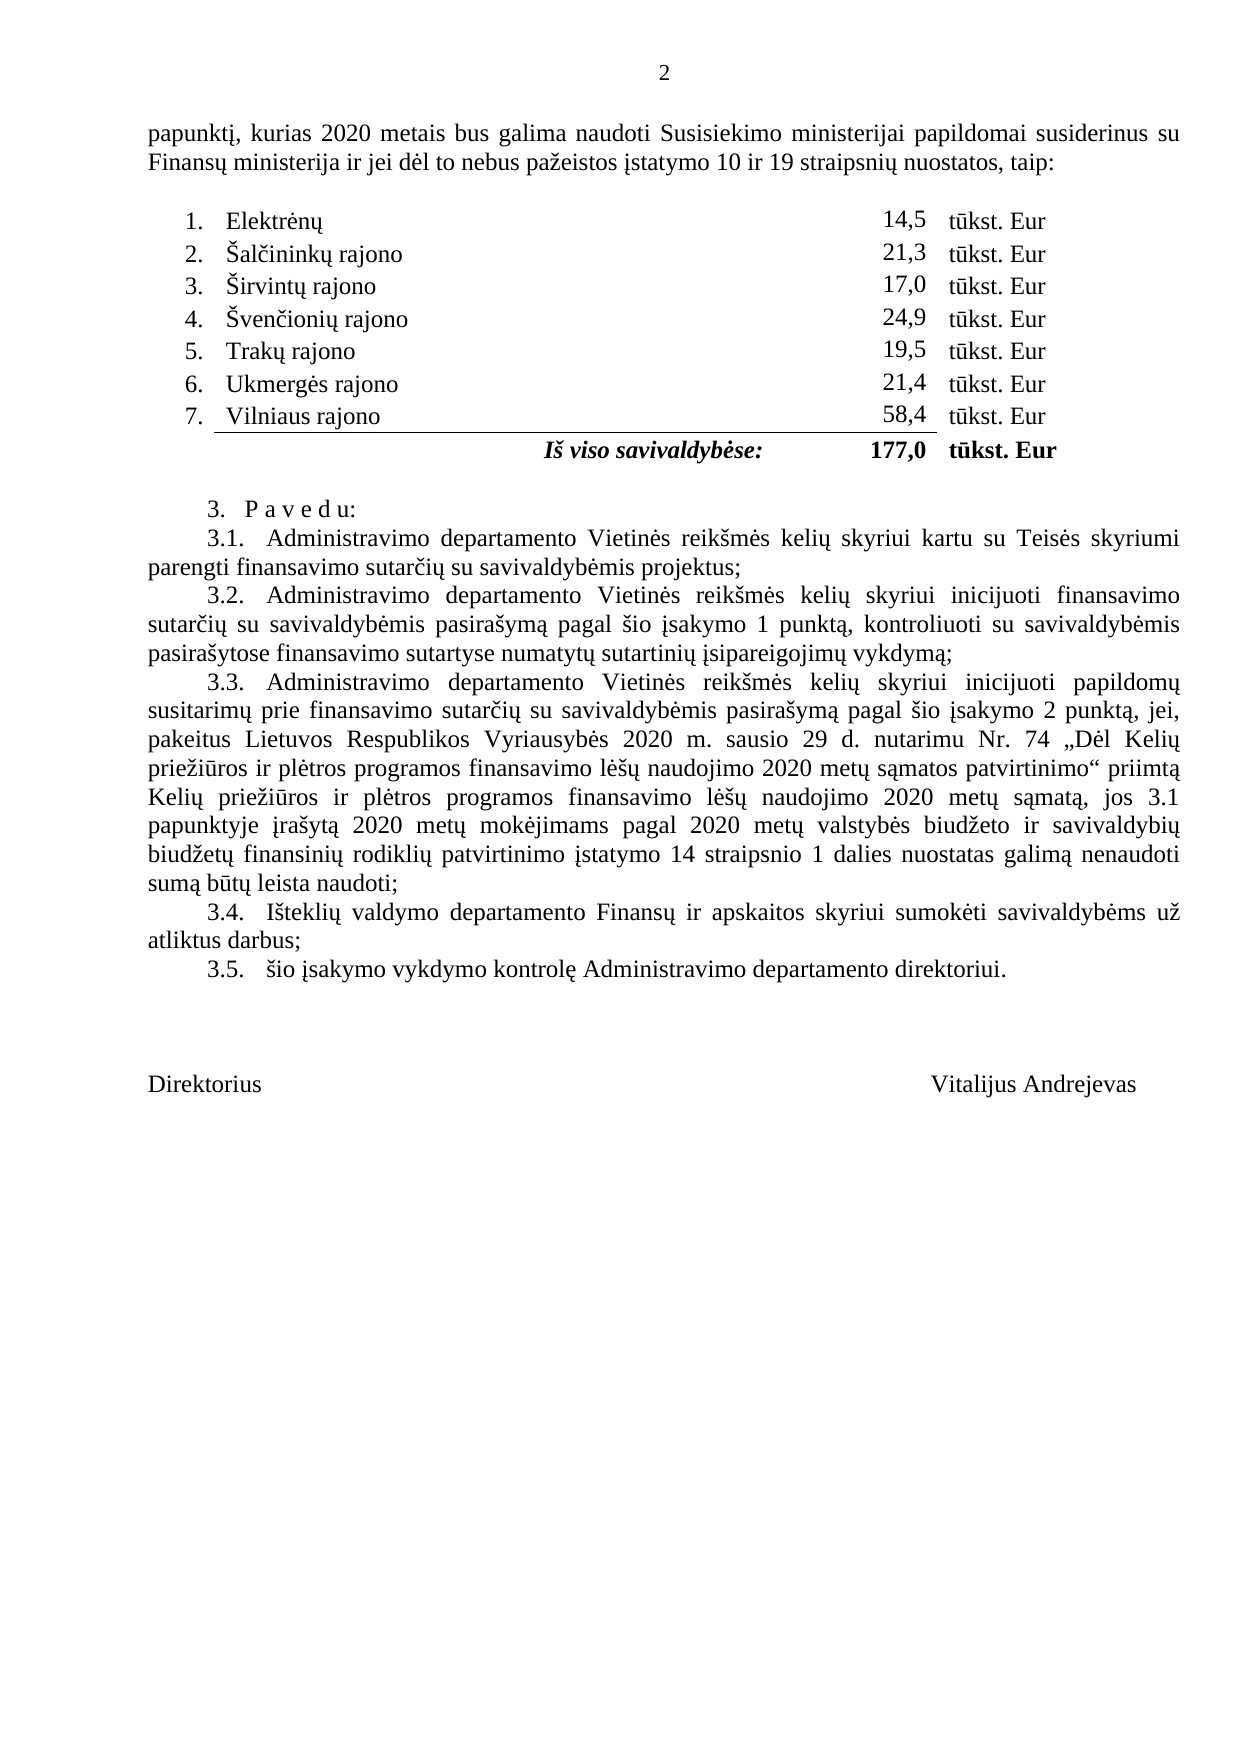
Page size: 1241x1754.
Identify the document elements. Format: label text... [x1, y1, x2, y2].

table_cell Iš viso savivaldybėse: [148, 432, 777, 466]
table_cell tūkst. Eur [937, 432, 1089, 466]
table_cell Švenčionių rajono [214, 302, 777, 334]
table_header tūkst. Eur [937, 204, 1089, 237]
text 3.5. šio įsakymo vykdymo kontrolę Administravimo departamento direktoriui. [148, 954, 1181, 983]
text 3.2. Administravimo departamento Vietinės reikšmės kelių skyriui inicijuoti finansavimo sutarčių su savivaldybėmis pasirašymą pagal šio įsakymo 1 punktą, kontroliuoti su savivaldybėmis pasirašytose finansavimo sutartyse numatytų sutartinių įsipareigojimų vykdymą; [148, 581, 1181, 667]
table_cell Širvintų rajono [214, 269, 777, 302]
table_cell 177,0 [777, 433, 937, 466]
table_cell tūkst. Eur [937, 237, 1089, 269]
table_cell 6. [148, 367, 214, 399]
table_cell 2. [148, 237, 214, 269]
table_cell Vilniaus rajono [214, 399, 777, 432]
table_header 14,5 [777, 204, 937, 237]
table_cell tūkst. Eur [937, 334, 1089, 367]
table_cell tūkst. Eur [937, 302, 1089, 334]
table_cell tūkst. Eur [937, 399, 1089, 432]
table_cell 17,0 [777, 269, 937, 302]
text papunktį, kurias 2020 metais bus galima naudoti Susisiekimo ministerijai papildomai susiderinus su Finansų ministerija ir jei dėl to nebus pažeistos įstatymo 10 ir 19 straipsnių nuostatos, taip: [148, 118, 1181, 176]
table_cell Ukmergės rajono [214, 367, 777, 399]
table_cell tūkst. Eur [937, 269, 1089, 302]
text 3.4. Išteklių valdymo departamento Finansų ir apskaitos skyriui sumokėti savivaldybėms už atliktus darbus; [148, 897, 1181, 954]
table_cell Trakų rajono [214, 334, 777, 367]
table_cell 24,9 [777, 302, 937, 334]
table_cell 58,4 [777, 399, 937, 432]
table_cell 3. [148, 269, 214, 302]
text 3.3. Administravimo departamento Vietinės reikšmės kelių skyriui inicijuoti papildomų susitarimų prie finansavimo sutarčių su savivaldybėmis pasirašymą pagal šio įsakymo 2 punktą, jei, pakeitus Lietuvos Respublikos Vyriausybės 2020 m. sausio 29 d. nutarimu Nr. 74 „Dėl Kelių priežiūros ir plėtros programos finansavimo lėšų naudojimo 2020 metų sąmatos patvirtinimo“ priimtą Kelių priežiūros ir plėtros programos finansavimo lėšų naudojimo 2020 metų sąmatą, jos 3.1 papunktyje įrašytą 2020 metų mokėjimams pagal 2020 metų valstybės biudžeto ir savivaldybių biudžetų finansinių rodiklių patvirtinimo įstatymo 14 straipsnio 1 dalies nuostatas galimą nenaudoti sumą būtų leista naudoti; [148, 667, 1181, 897]
table_header 1. [148, 204, 214, 237]
table_cell 19,5 [777, 334, 937, 367]
table_cell 7. [148, 399, 214, 432]
table_cell Šalčininkų rajono [214, 237, 777, 269]
table_header Elektrėnų [214, 204, 777, 237]
table_cell tūkst. Eur [937, 367, 1089, 399]
table_cell 21,4 [777, 367, 937, 399]
text 3. P a v e d u: [207, 494, 1181, 523]
table_cell 21,3 [777, 237, 937, 269]
table_cell 4. [148, 302, 214, 334]
text Direktorius Vitalijus Andrejevas [148, 1069, 1181, 1098]
table_cell 5. [148, 334, 214, 367]
text 3.1. Administravimo departamento Vietinės reikšmės kelių skyriui kartu su Teisės skyriumi parengti finansavimo sutarčių su savivaldybėmis projektus; [148, 523, 1181, 581]
